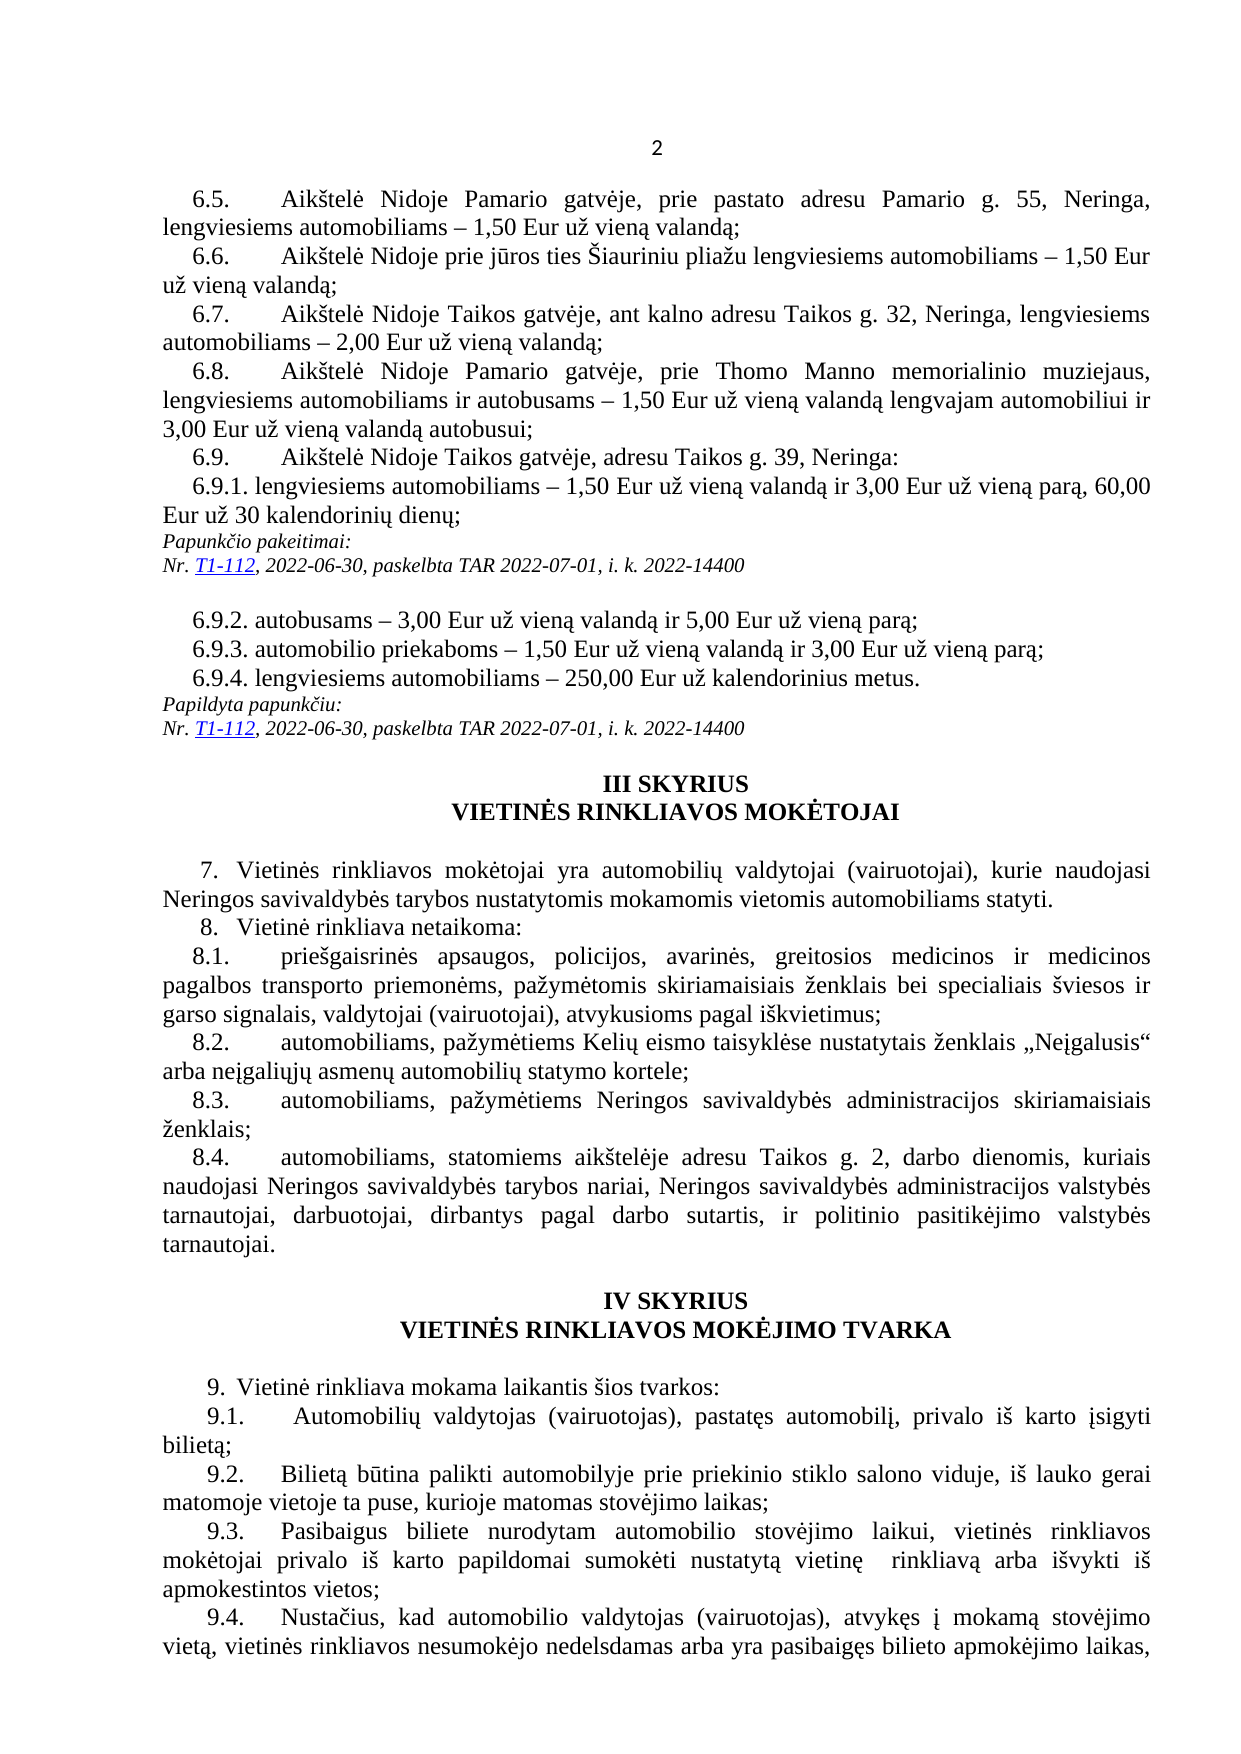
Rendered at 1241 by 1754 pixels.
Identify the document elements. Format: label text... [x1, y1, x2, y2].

text VIETINĖS RINKLIAVOS MOKĖJIMO TVARKA [199, 1315, 1152, 1344]
text Papildyta papunkčiu: [162, 692, 1152, 716]
text 9.3. Pasibaigus biliete nurodytam automobilio stovėjimo laikui, vietinės rinkliavos mokėtojai privalo iš karto papildomai sumokėti nustatytą vietinę rinkliavą arba išvykti iš apmokestintos vietos; [162, 1516, 1152, 1602]
text III SKYRIUS [199, 769, 1152, 797]
text 7. Vietinės rinkliavos mokėtojai yra automobilių valdytojai (vairuotojai), kurie naudojasi Neringos savivaldybės tarybos nustatytomis mokamomis vietomis automobiliams statyti. [162, 855, 1152, 912]
text 8. Vietinė rinkliava netaikoma: [162, 912, 1152, 941]
text 6.7. Aikštelė Nidoje Taikos gatvėje, ant kalno adresu Taikos g. 32, Neringa, lengviesiems automobiliams – 2,00 Eur už vieną valandą; [162, 299, 1152, 356]
text 8.1. priešgaisrinės apsaugos, policijos, avarinės, greitosios medicinos ir medicinos pagalbos transporto priemonėms, pažymėtomis skiriamaisiais ženklais bei specialiais šviesos ir garso signalais, valdytojai (vairuotojai), atvykusioms pagal iškvietimus; [162, 941, 1152, 1027]
text 8.3. automobiliams, pažymėtiems Neringos savivaldybės administracijos skiriamaisiais ženklais; [162, 1085, 1152, 1142]
text 9. Vietinė rinkliava mokama laikantis šios tvarkos: [162, 1372, 1152, 1401]
text Nr. T1-112, 2022-06-30, paskelbta TAR 2022-07-01, i. k. 2022-14400 [162, 553, 1152, 577]
text Nr. T1-112, 2022-06-30, paskelbta TAR 2022-07-01, i. k. 2022-14400 [162, 716, 1152, 740]
text 9.2. Bilietą būtina palikti automobilyje prie priekinio stiklo salono viduje, iš lauko gerai matomoje vietoje ta puse, kurioje matomas stovėjimo laikas; [162, 1459, 1152, 1516]
text 9.4. Nustačius, kad automobilio valdytojas (vairuotojas), atvykęs į mokamą stovėjimo vietą, vietinės rinkliavos nesumokėjo nedelsdamas arba yra pasibaigęs bilieto apmokėjimo laikas, [162, 1602, 1152, 1660]
text 9.1. Automobilių valdytojas (vairuotojas), pastatęs automobilį, privalo iš karto įsigyti bilietą; [162, 1401, 1152, 1459]
text 8.2. automobiliams, pažymėtiems Kelių eismo taisyklėse nustatytais ženklais „Neįgalusis“ arba neįgaliųjų asmenų automobilių statymo kortele; [162, 1027, 1152, 1085]
text 6.8. Aikštelė Nidoje Pamario gatvėje, prie Thomo Manno memorialinio muziejaus, lengviesiems automobiliams ir autobusams – 1,50 Eur už vieną valandą lengvajam automobiliui ir 3,00 Eur už vieną valandą autobusui; [162, 356, 1152, 442]
text 6.9. Aikštelė Nidoje Taikos gatvėje, adresu Taikos g. 39, Neringa: [162, 442, 1152, 471]
text 8.4. automobiliams, statomiems aikštelėje adresu Taikos g. 2, darbo dienomis, kuriais naudojasi Neringos savivaldybės tarybos nariai, Neringos savivaldybės administracijos valstybės tarnautojai, darbuotojai, dirbantys pagal darbo sutartis, ir politinio pasitikėjimo valstybės tarnautojai. [162, 1142, 1152, 1257]
text 6.9.1. lengviesiems automobiliams – 1,50 Eur už vieną valandą ir 3,00 Eur už vieną parą, 60,00 Eur už 30 kalendorinių dienų; [162, 471, 1152, 529]
text 6.9.4. lengviesiems automobiliams – 250,00 Eur už kalendorinius metus. [192, 663, 1152, 692]
text IV SKYRIUS [199, 1286, 1152, 1315]
text Papunkčio pakeitimai: [162, 529, 1152, 553]
text VIETINĖS RINKLIAVOS MOKĖTOJAI [199, 797, 1152, 826]
text 6.9.2. autobusams – 3,00 Eur už vieną valandą ir 5,00 Eur už vieną parą; [162, 606, 1152, 634]
text 6.6. Aikštelė Nidoje prie jūros ties Šiauriniu pliažu lengviesiems automobiliams – 1,50 Eur už vieną valandą; [162, 241, 1152, 299]
text 6.9.3. automobilio priekaboms – 1,50 Eur už vieną valandą ir 3,00 Eur už vieną parą; [162, 634, 1152, 663]
text 6.5. Aikštelė Nidoje Pamario gatvėje, prie pastato adresu Pamario g. 55, Neringa, lengviesiems automobiliams – 1,50 Eur už vieną valandą; [162, 184, 1152, 241]
